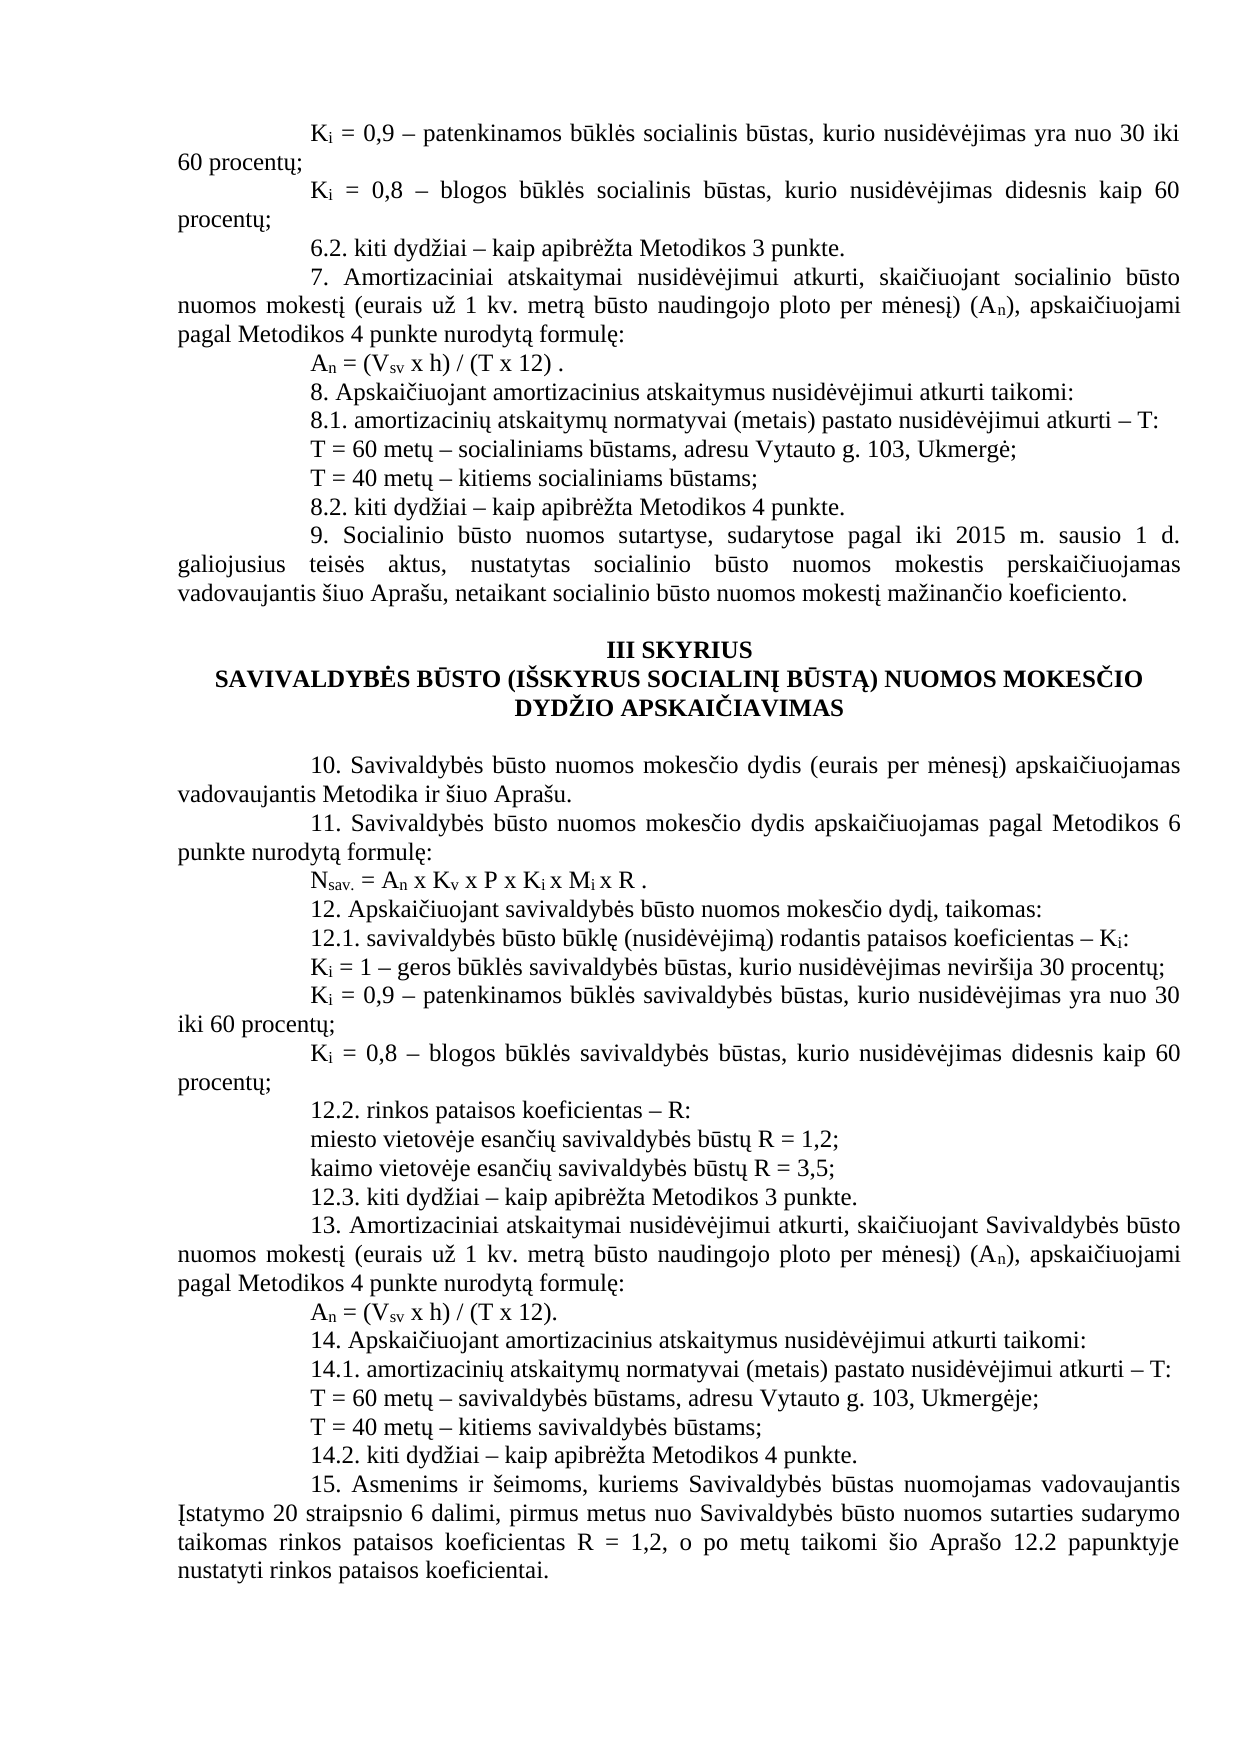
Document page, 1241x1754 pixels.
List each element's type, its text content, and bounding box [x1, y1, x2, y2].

text 8. Apskaičiuojant amortizacinius atskaitymus nusidėvėjimui atkurti taikomi: [177, 377, 1181, 406]
text T = 60 metų – socialiniams būstams, adresu Vytauto g. 103, Ukmergė; [177, 434, 1181, 463]
text 14. Apskaičiuojant amortizacinius atskaitymus nusidėvėjimui atkurti taikomi: [177, 1326, 1181, 1354]
text 12.2. rinkos pataisos koeficientas – R: [177, 1096, 1181, 1124]
text Ki = 0,8 – blogos būklės savivaldybės būstas, kurio nusidėvėjimas didesnis kaip 60 procentų; [177, 1038, 1181, 1096]
text 14.2. kiti dydžiai – kaip apibrėžta Metodikos 4 punkte. [177, 1441, 1181, 1469]
text 8.2. kiti dydžiai – kaip apibrėžta Metodikos 4 punkte. [177, 492, 1181, 521]
text SAVIVALDYBĖS BŪSTO (IŠSKYRUS SOCIALINĮ BŪSTĄ) NUOMOS MOKESČIO DYDŽIO APSKAIČIAVIMAS [177, 664, 1181, 722]
text 11. Savivaldybės būsto nuomos mokesčio dydis apskaičiuojamas pagal Metodikos 6 punkte nurodytą formulę: [177, 808, 1181, 866]
text T = 60 metų – savivaldybės būstams, adresu Vytauto g. 103, Ukmergėje; [177, 1383, 1181, 1412]
text Ki = 0,8 – blogos būklės socialinis būstas, kurio nusidėvėjimas didesnis kaip 60 procentų; [177, 176, 1181, 233]
text 10. Savivaldybės būsto nuomos mokesčio dydis (eurais per mėnesį) apskaičiuojamas vadovaujantis Metodika ir šiuo Aprašu. [177, 751, 1181, 808]
text Ki = 0,9 – patenkinamos būklės socialinis būstas, kurio nusidėvėjimas yra nuo 30 iki 60 procentų; [177, 118, 1181, 176]
text 8.1. amortizacinių atskaitymų normatyvai (metais) pastato nusidėvėjimui atkurti – T: [177, 406, 1181, 434]
text 7. Amortizaciniai atskaitymai nusidėvėjimui atkurti, skaičiuojant socialinio būsto nuomos mokestį (eurais už 1 kv. metrą būsto naudingojo ploto per mėnesį) (An), apskaičiuojami pagal Metodikos 4 punkte nurodytą formulę: [177, 262, 1181, 348]
text 6.2. kiti dydžiai – kaip apibrėžta Metodikos 3 punkte. [177, 233, 1181, 262]
text An = (Vsv x h) / (T x 12). [177, 1297, 1181, 1326]
text 12.1. savivaldybės būsto būklę (nusidėvėjimą) rodantis pataisos koeficientas – Ki: [177, 923, 1181, 952]
text Nsav. = An x Kv x P x Ki x Mi x R . [177, 866, 1181, 894]
text 12.3. kiti dydžiai – kaip apibrėžta Metodikos 3 punkte. [177, 1182, 1181, 1211]
text 15. Asmenims ir šeimoms, kuriems Savivaldybės būstas nuomojamas vadovaujantis Įstatymo 20 straipsnio 6 dalimi, pirmus metus nuo Savivaldybės būsto nuomos sutarties sudarymo taikomas rinkos pataisos koeficientas R = 1,2, o po metų taikomi šio Aprašo 12.2 papunktyje nustatyti rinkos pataisos koeficientai. [177, 1469, 1181, 1584]
text An = (Vsv x h) / (T x 12) . [177, 348, 1181, 377]
text Ki = 0,9 – patenkinamos būklės savivaldybės būstas, kurio nusidėvėjimas yra nuo 30 iki 60 procentų; [177, 981, 1181, 1038]
text 9. Socialinio būsto nuomos sutartyse, sudarytose pagal iki 2015 m. sausio 1 d. galiojusius teisės aktus, nustatytas socialinio būsto nuomos mokestis perskaičiuojamas vadovaujantis šiuo Aprašu, netaikant socialinio būsto nuomos mokestį mažinančio koeficiento. [177, 521, 1181, 607]
text kaimo vietovėje esančių savivaldybės būstų R = 3,5; [177, 1153, 1181, 1182]
text 13. Amortizaciniai atskaitymai nusidėvėjimui atkurti, skaičiuojant Savivaldybės būsto nuomos mokestį (eurais už 1 kv. metrą būsto naudingojo ploto per mėnesį) (An), apskaičiuojami pagal Metodikos 4 punkte nurodytą formulę: [177, 1211, 1181, 1297]
text Ki = 1 – geros būklės savivaldybės būstas, kurio nusidėvėjimas neviršija 30 procentų; [177, 952, 1181, 981]
text 12. Apskaičiuojant savivaldybės būsto nuomos mokesčio dydį, taikomas: [177, 894, 1181, 923]
text 14.1. amortizacinių atskaitymų normatyvai (metais) pastato nusidėvėjimui atkurti – T: [177, 1354, 1181, 1383]
text T = 40 metų – kitiems socialiniams būstams; [177, 463, 1181, 492]
text III SKYRIUS [177, 636, 1181, 664]
text T = 40 metų – kitiems savivaldybės būstams; [177, 1412, 1181, 1441]
text miesto vietovėje esančių savivaldybės būstų R = 1,2; [177, 1124, 1181, 1153]
